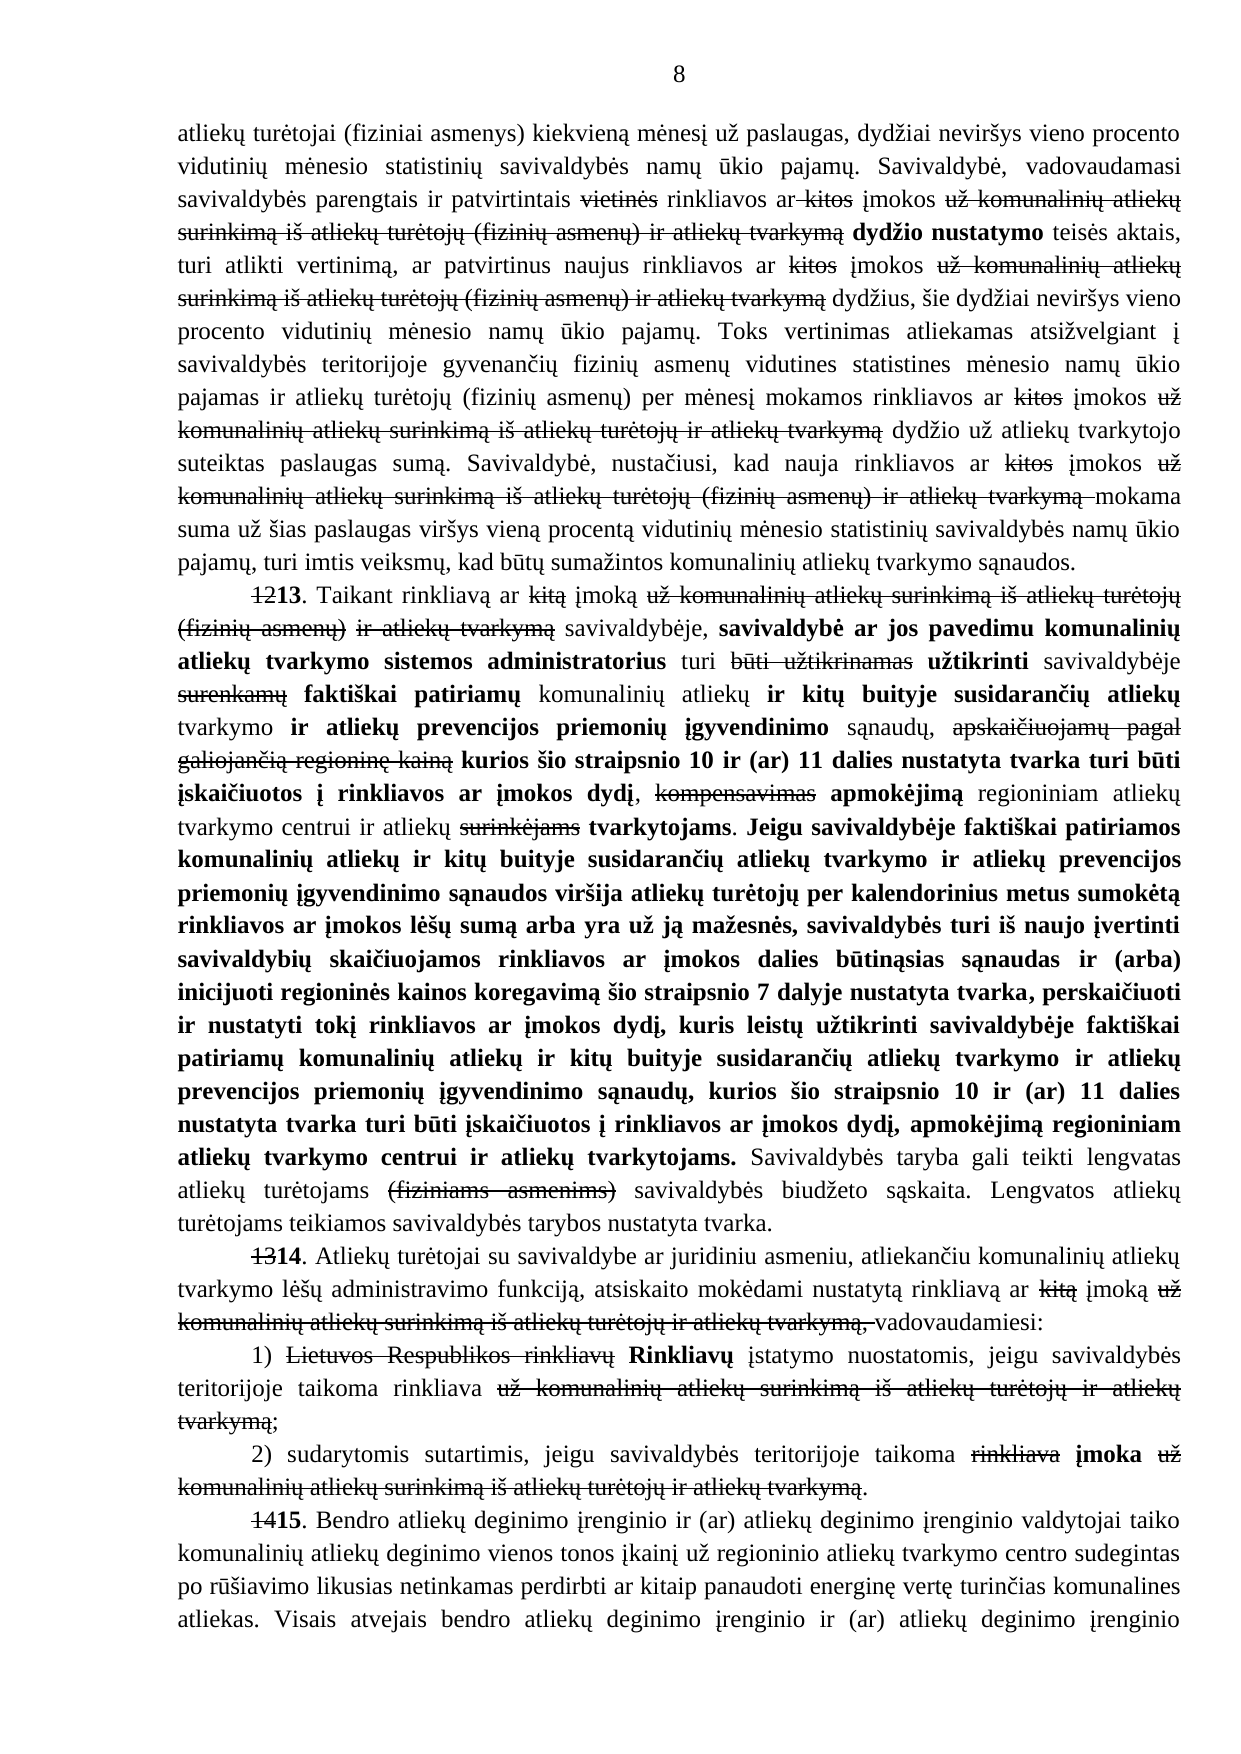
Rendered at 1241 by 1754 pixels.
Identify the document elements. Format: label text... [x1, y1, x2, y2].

text 1415. Bendro atliekų deginimo įrenginio ir (ar) atliekų deginimo įrenginio valdytojai taiko komunalinių atliekų deginimo vienos tonos įkainį už regioninio atliekų tvarkymo centro sudegintas po rūšiavimo likusias netinkamas perdirbti ar kitaip panaudoti energinę vertę turinčias komunalines atliekas. Visais atvejais bendro atliekų deginimo įrenginio ir (ar) atliekų deginimo įrenginio [177, 1505, 1181, 1633]
text 1314. Atliekų turėtojai su savivaldybe ar juridiniu asmeniu, atliekančiu komunalinių atliekų tvarkymo lėšų administravimo funkciją, atsiskaito mokėdami nustatytą rinkliavą ar kitą įmoką už komunalinių atliekų surinkimą iš atliekų turėtojų ir atliekų tvarkymą, vadovaudamiesi: [177, 1241, 1181, 1336]
text 1213. Taikant rinkliavą ar kitą įmoką už komunalinių atliekų surinkimą iš atliekų turėtojų (fizinių asmenų) ir atliekų tvarkymą savivaldybėje, savivaldybė ar jos pavedimu komunalinių atliekų tvarkymo sistemos administratorius turi būti užtikrinamas užtikrinti savivaldybėje surenkamų faktiškai patiriamų komunalinių atliekų ir kitų buityje susidarančių atliekų tvarkymo ir atliekų prevencijos priemonių įgyvendinimo sąnaudų, apskaičiuojamų pagal galiojančią regioninę kainą kurios šio straipsnio 10 ir (ar) 11 dalies nustatyta tvarka turi būti įskaičiuotos į rinkliavos ar įmokos dydį, kompensavimas apmokėjimą regioniniam atliekų tvarkymo centrui ir atliekų surinkėjams tvarkytojams. Jeigu savivaldybėje faktiškai patiriamos komunalinių atliekų ir kitų buityje susidarančių atliekų tvarkymo ir atliekų prevencijos priemonių įgyvendinimo sąnaudos viršija atliekų turėtojų per kalendorinius metus sumokėtą rinkliavos ar įmokos lėšų sumą arba yra už ją mažesnės, savivaldybės turi iš naujo įvertinti savivaldybių skaičiuojamos rinkliavos ar įmokos dalies būtinąsias sąnaudas ir (arba) inicijuoti regioninės kainos koregavimą šio straipsnio 7 dalyje nustatyta tvarka, perskaičiuoti ir nustatyti tokį rinkliavos ar įmokos dydį, kuris leistų užtikrinti savivaldybėje faktiškai patiriamų komunalinių atliekų ir kitų buityje susidarančių atliekų tvarkymo ir atliekų prevencijos priemonių įgyvendinimo sąnaudų, kurios šio straipsnio 10 ir (ar) 11 dalies nustatyta tvarka turi būti įskaičiuotos į rinkliavos ar įmokos dydį, apmokėjimą regioniniam atliekų tvarkymo centrui ir atliekų tvarkytojams. Savivaldybės taryba gali teikti lengvatas atliekų turėtojams (fiziniams asmenims) savivaldybės biudžeto sąskaita. Lengvatos atliekų turėtojams teikiamos savivaldybės tarybos nustatyta tvarka. [177, 580, 1181, 1237]
text 1) Lietuvos Respublikos rinkliavų Rinkliavų įstatymo nuostatomis, jeigu savivaldybės teritorijoje taikoma rinkliava už komunalinių atliekų surinkimą iš atliekų turėtojų ir atliekų tvarkymą; [177, 1340, 1181, 1435]
text 2) sudarytomis sutartimis, jeigu savivaldybės teritorijoje taikoma rinkliava įmoka už komunalinių atliekų surinkimą iš atliekų turėtojų ir atliekų tvarkymą. [177, 1439, 1181, 1501]
text atliekų turėtojai (fiziniai asmenys) kiekvieną mėnesį už paslaugas, dydžiai neviršys vieno procento vidutinių mėnesio statistinių savivaldybės namų ūkio pajamų. Savivaldybė, vadovaudamasi savivaldybės parengtais ir patvirtintais vietinės rinkliavos ar kitos įmokos už komunalinių atliekų surinkimą iš atliekų turėtojų (fizinių asmenų) ir atliekų tvarkymą dydžio nustatymo teisės aktais, turi atlikti vertinimą, ar patvirtinus naujus rinkliavos ar kitos įmokos už komunalinių atliekų surinkimą iš atliekų turėtojų (fizinių asmenų) ir atliekų tvarkymą dydžius, šie dydžiai neviršys vieno procento vidutinių mėnesio namų ūkio pajamų. Toks vertinimas atliekamas atsižvelgiant į savivaldybės teritorijoje gyvenančių fizinių asmenų vidutines statistines mėnesio namų ūkio pajamas ir atliekų turėtojų (fizinių asmenų) per mėnesį mokamos rinkliavos ar kitos įmokos už komunalinių atliekų surinkimą iš atliekų turėtojų ir atliekų tvarkymą dydžio už atliekų tvarkytojo suteiktas paslaugas sumą. Savivaldybė, nustačiusi, kad nauja rinkliavos ar kitos įmokos už komunalinių atliekų surinkimą iš atliekų turėtojų (fizinių asmenų) ir atliekų tvarkymą mokama suma už šias paslaugas viršys vieną procentą vidutinių mėnesio statistinių savivaldybės namų ūkio pajamų, turi imtis veiksmų, kad būtų sumažintos komunalinių atliekų tvarkymo sąnaudos. [177, 118, 1181, 576]
